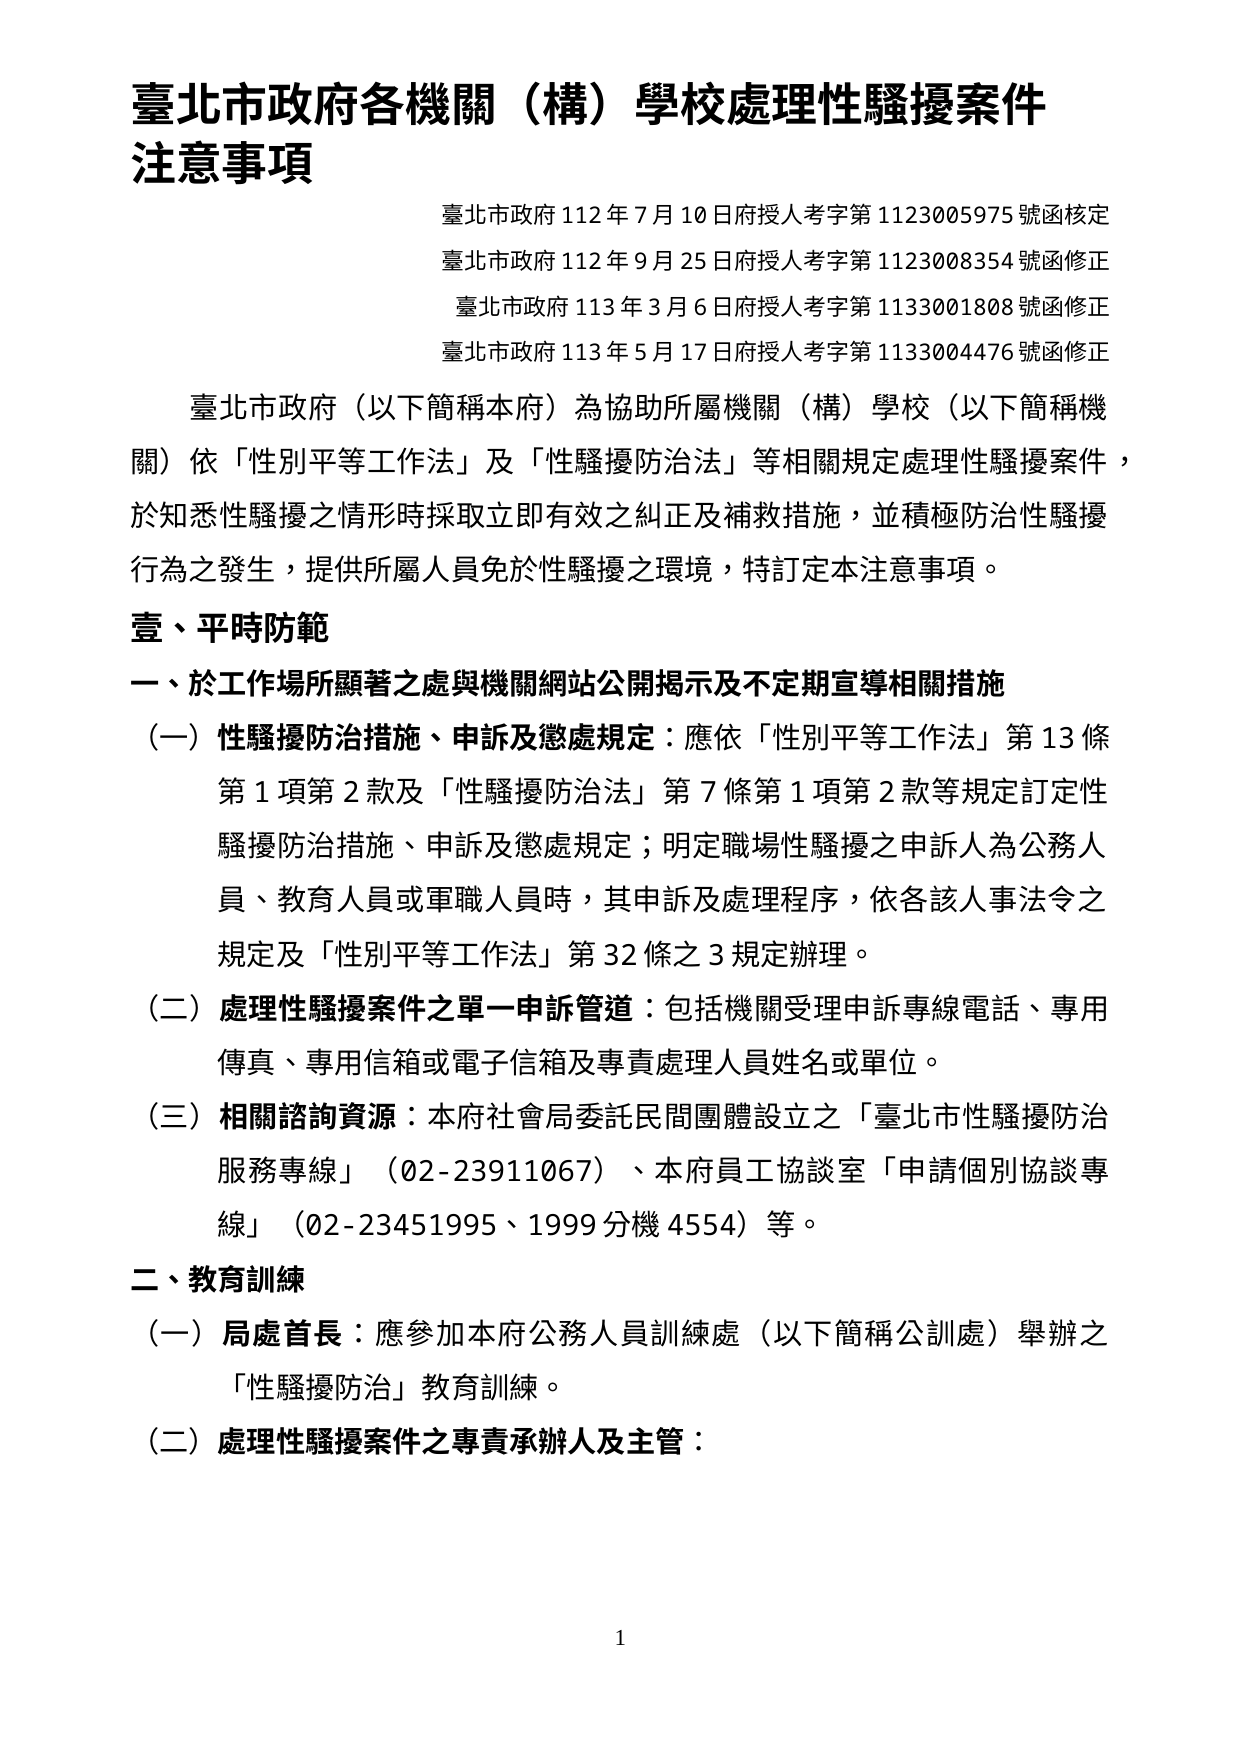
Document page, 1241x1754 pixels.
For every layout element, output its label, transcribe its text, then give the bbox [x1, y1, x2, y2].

text （二）處理性騷擾案件之單一申訴管道：包括機關受理申訴專線電話、專用傳真、專用信箱或電子信箱及專責處理人員姓名或單位。 [130, 976, 1110, 1084]
text 臺北市政府（以下簡稱本府）為協助所屬機關（構）學校（以下簡稱機關）依「性別平等工作法」及「性騷擾防治法」等相關規定處理性騷擾案件，於知悉性騷擾之情形時採取立即有效之糾正及補救措施，並積極防治性騷擾行為之發生，提供所屬人員免於性騷擾之環境，特訂定本注意事項。 [130, 375, 1110, 592]
text 一、於工作場所顯著之處與機關網站公開揭示及不定期宣導相關措施 [130, 651, 1110, 705]
text 臺北市政府各機關（構）學校處理性騷擾案件 [130, 75, 1110, 133]
text 臺北市政府113年5月17日府授人考字第1133004476號函修正 [130, 334, 1110, 367]
text 臺北市政府112年7月10日府授人考字第1123005975號函核定 [130, 197, 1110, 230]
text （一）局處首長：應參加本府公務人員訓練處（以下簡稱公訓處）舉辦之「性騷擾防治」教育訓練。 [130, 1301, 1110, 1409]
text （二）處理性騷擾案件之專責承辦人及主管： [130, 1409, 1110, 1463]
text 臺北市政府112年9月25日府授人考字第1123008354號函修正 [130, 242, 1110, 276]
text 壹、平時防範 [130, 597, 1110, 651]
text 注意事項 [130, 133, 1110, 192]
text 二、教育訓練 [130, 1247, 1110, 1301]
text （一）性騷擾防治措施、申訴及懲處規定：應依「性別平等工作法」第13條第1項第2款及「性騷擾防治法」第7條第1項第2款等規定訂定性騷擾防治措施、申訴及懲處規定；明定職場性騷擾之申訴人為公務人員、教育人員或軍職人員時，其申訴及處理程序，依各該人事法令之規定及「性別平等工作法」第32條之3規定辦理。 [130, 705, 1110, 976]
text 臺北市政府113年3月6日府授人考字第1133001808號函修正 [130, 288, 1110, 322]
text （三）相關諮詢資源：本府社會局委託民間團體設立之「臺北市性騷擾防治服務專線」（02-23911067）、本府員工協談室「申請個別協談專線」（02-23451995、1999分機4554）等。 [130, 1084, 1110, 1247]
